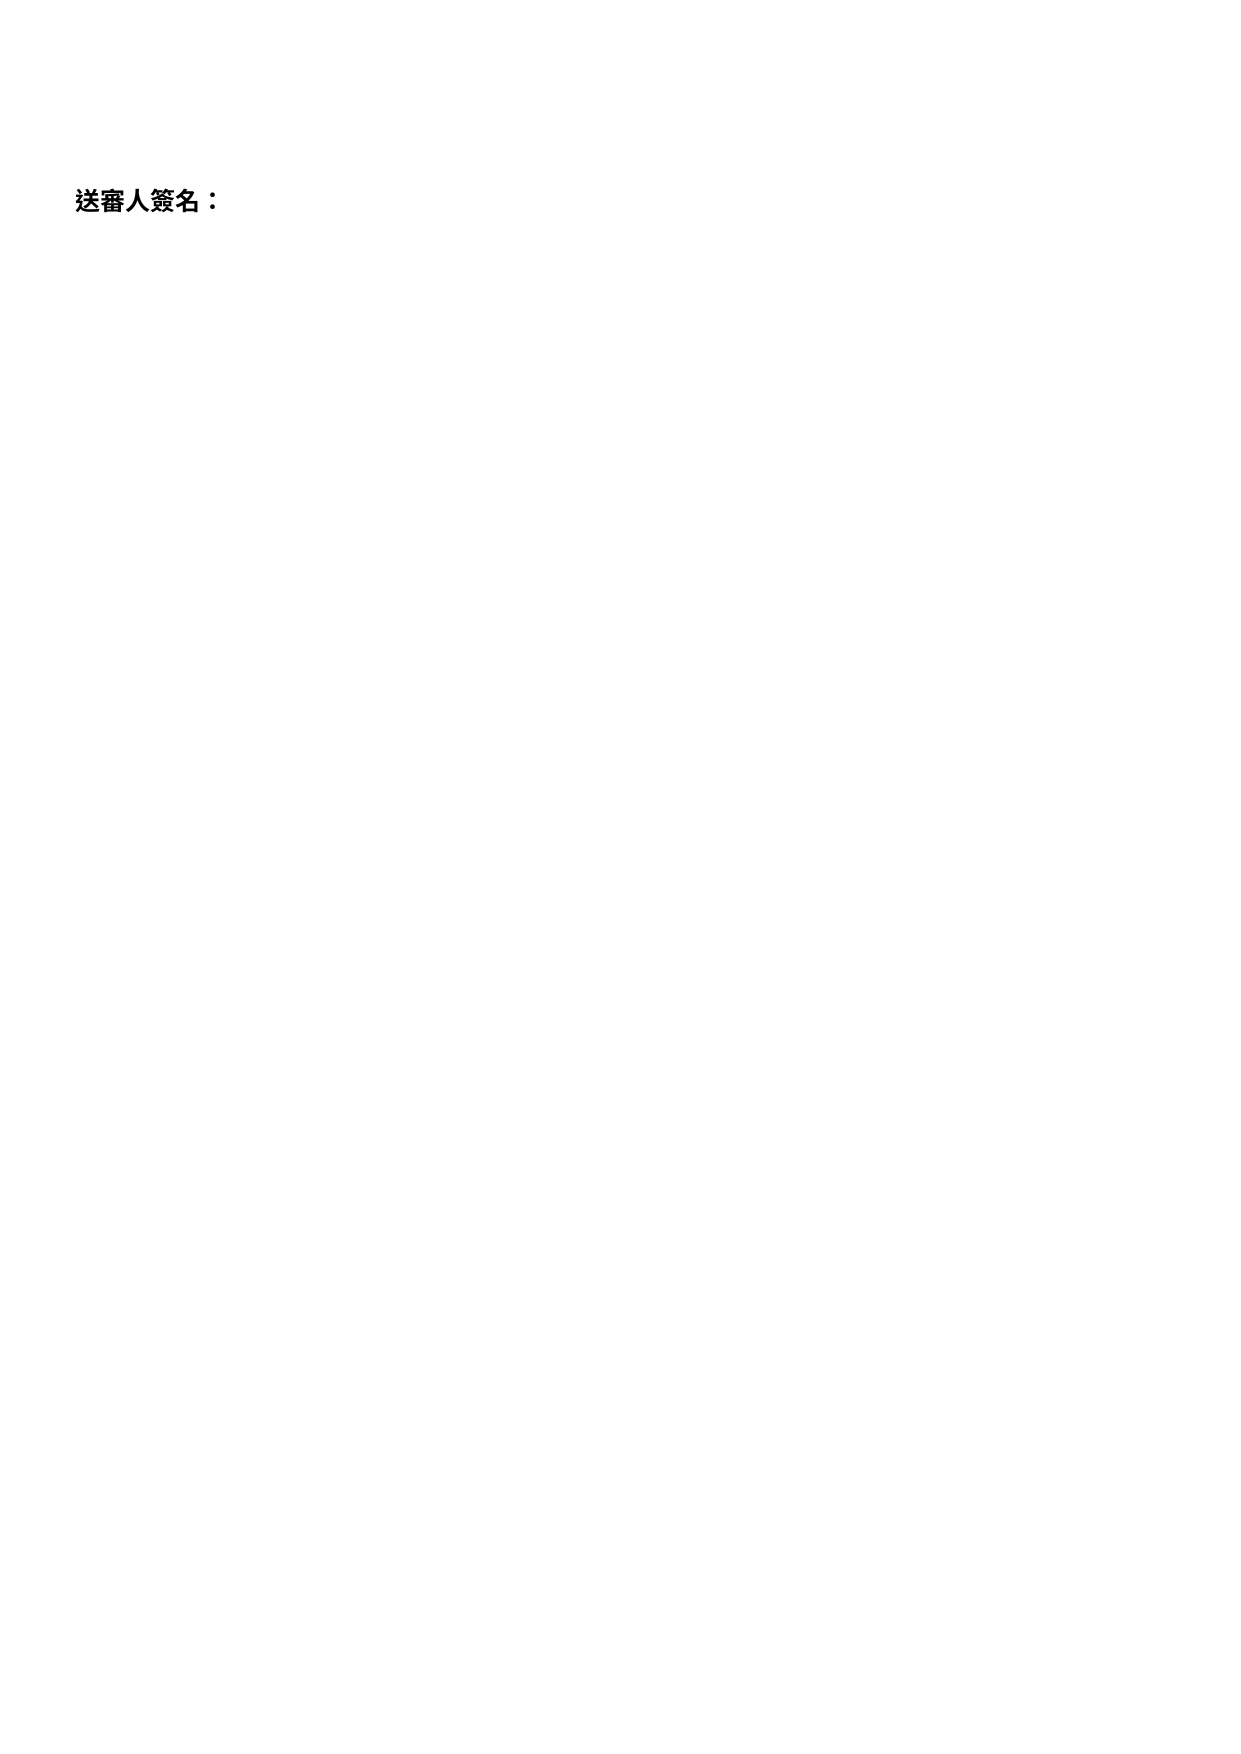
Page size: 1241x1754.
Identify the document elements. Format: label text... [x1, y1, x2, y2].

text 送審人簽名： [75, 158, 1165, 221]
